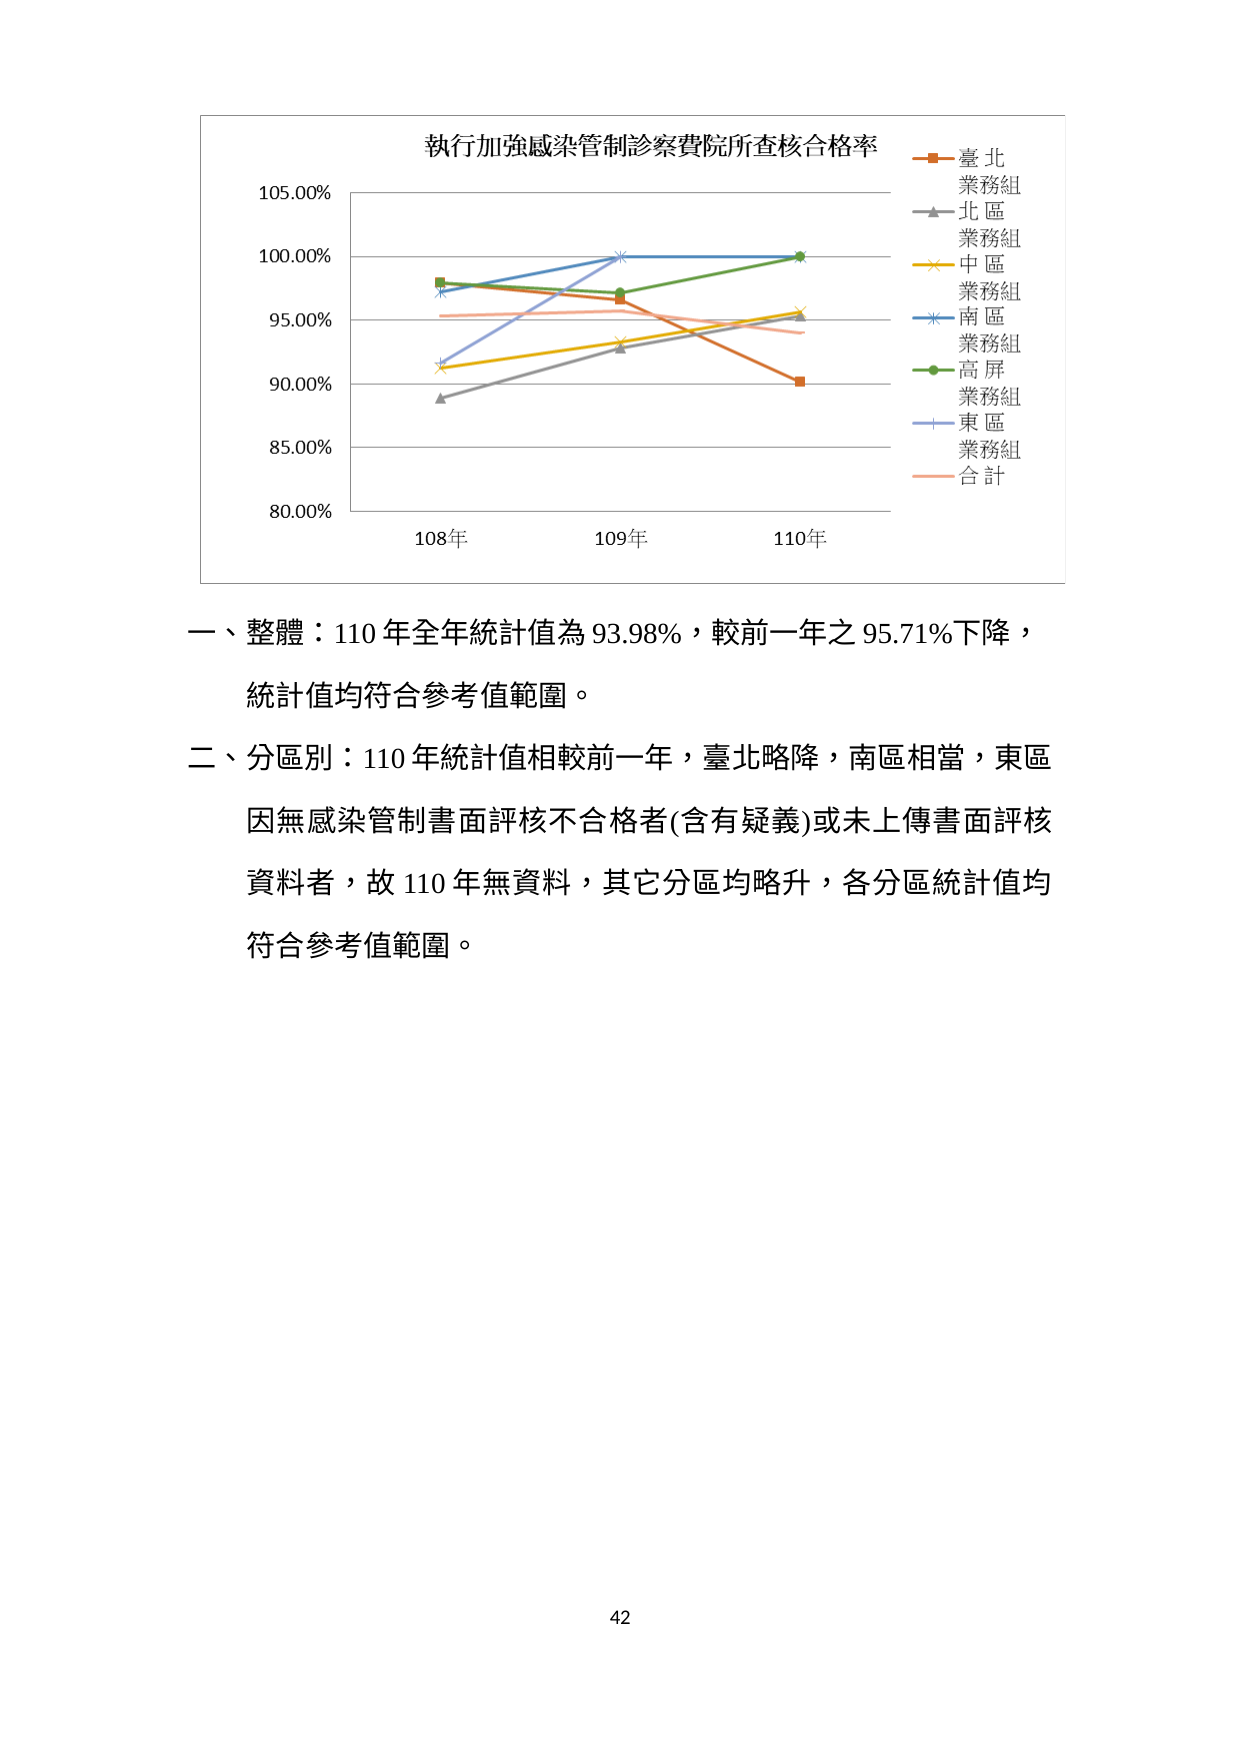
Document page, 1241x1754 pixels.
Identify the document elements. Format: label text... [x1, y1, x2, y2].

text 二、分區別：110年統計值相較前一年，臺北略降，南區相當，東區因無感染管制書面評核不合格者(含有疑義)或未上傳書面評核資料者，故110年無資料，其它分區均略升，各分區統計值均符合參考值範圍。 [187, 714, 1053, 964]
text 一、整體：110年全年統計值為93.98%，較前一年之95.71%下降，統計值均符合參考值範圍。 [187, 589, 1053, 714]
table_header [186, 90, 1079, 589]
